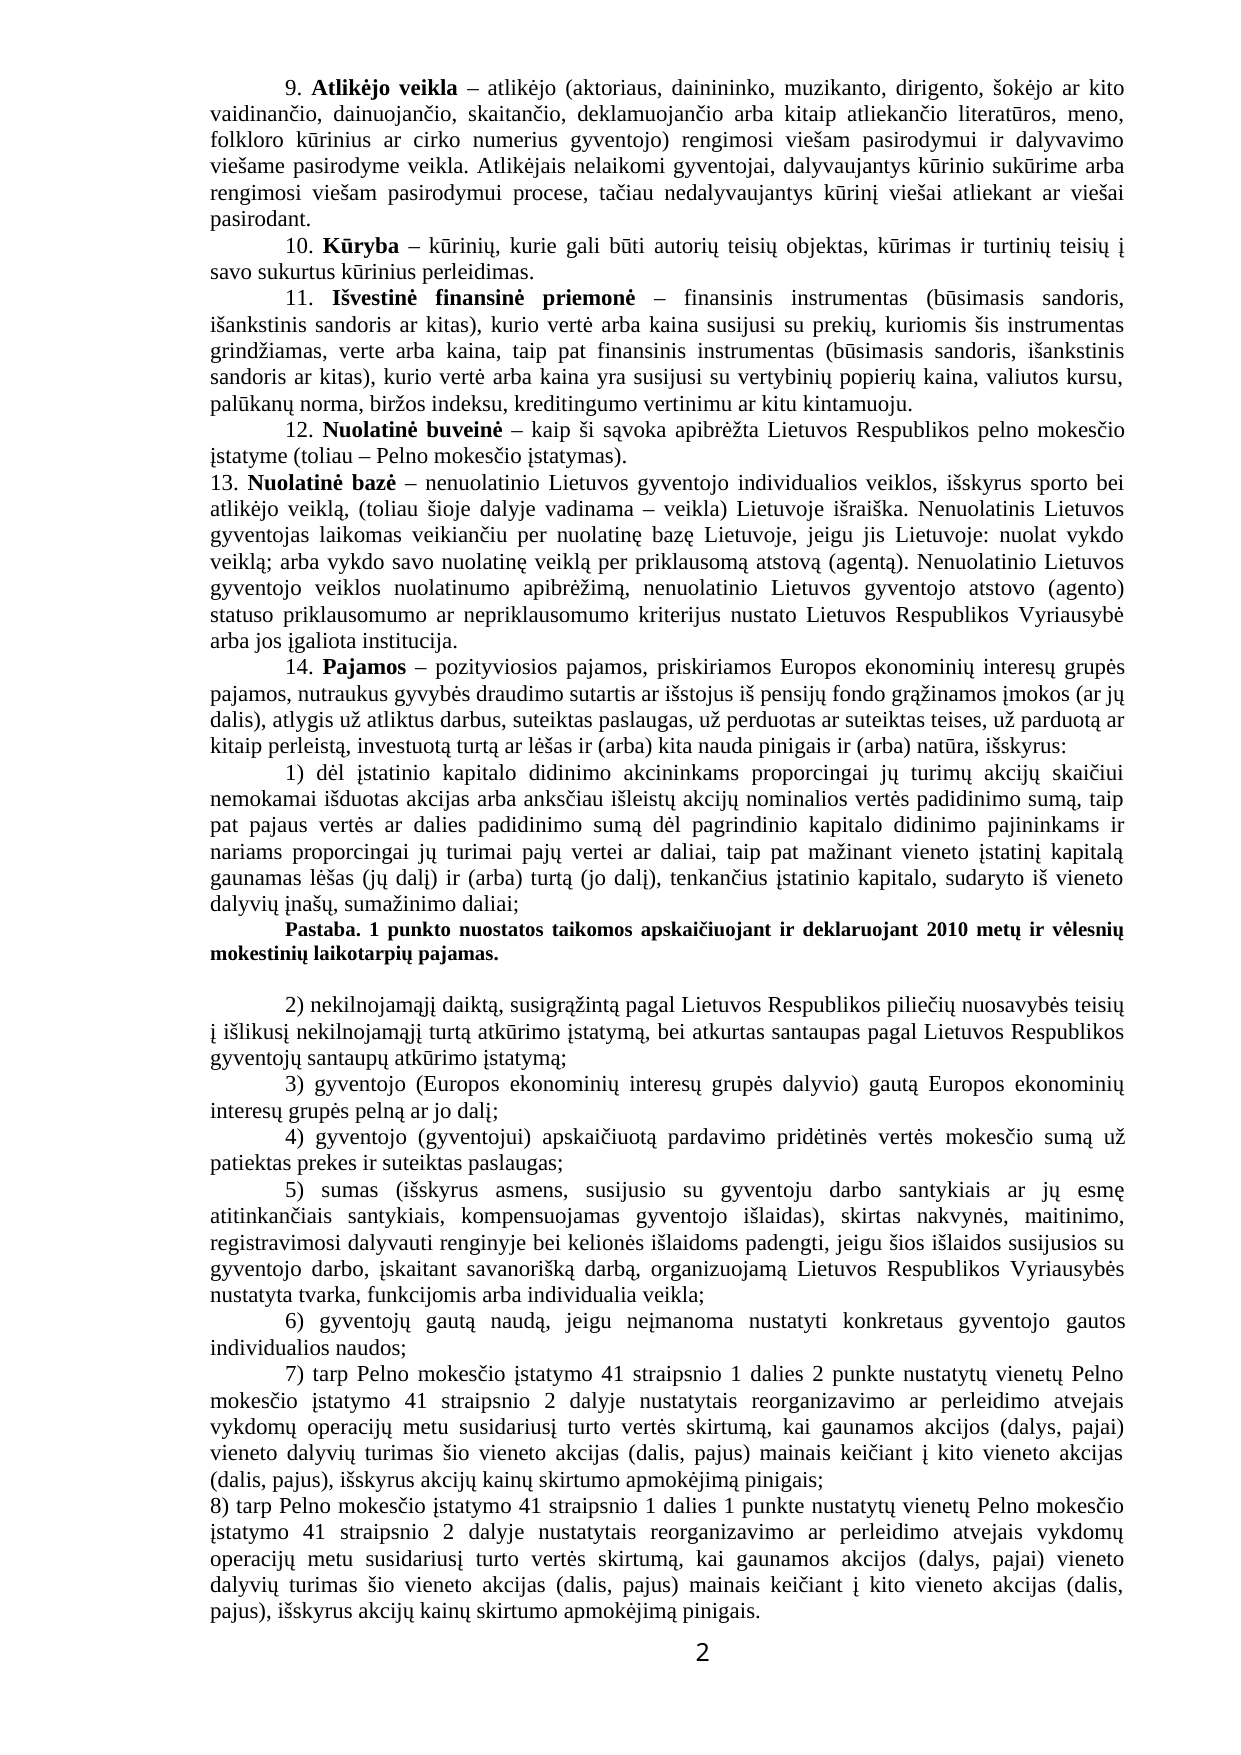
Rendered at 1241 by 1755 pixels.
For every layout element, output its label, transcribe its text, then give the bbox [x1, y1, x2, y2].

text 10. Kūryba – kūrinių, kurie gali būti autorių teisių objektas, kūrimas ir turtinių teisių į savo sukurtus kūrinius perleidimas. [210, 232, 1126, 284]
text 12. Nuolatinė buveinė – kaip ši sąvoka apibrėžta Lietuvos Respublikos pelno mokesčio įstatyme (toliau – Pelno mokesčio įstatymas). [210, 416, 1126, 469]
text 4) gyventojo (gyventojui) apskaičiuotą pardavimo pridėtinės vertės mokesčio sumą už patiektas prekes ir suteiktas paslaugas; [210, 1123, 1126, 1176]
text 1) dėl įstatinio kapitalo didinimo akcininkams proporcingai jų turimų akcijų skaičiui nemokamai išduotas akcijas arba anksčiau išleistų akcijų nominalios vertės padidinimo sumą, taip pat pajaus vertės ar dalies padidinimo sumą dėl pagrindinio kapitalo didinimo pajininkams ir nariams proporcingai jų turimai pajų vertei ar daliai, taip pat mažinant vieneto įstatinį kapitalą gaunamas lėšas (jų dalį) ir (arba) turtą (jo dalį), tenkančius įstatinio kapitalo, sudaryto iš vieneto dalyvių įnašų, sumažinimo daliai; [210, 759, 1126, 917]
text 6) gyventojų gautą naudą, jeigu neįmanoma nustatyti konkretaus gyventojo gautos individualios naudos; [210, 1308, 1126, 1360]
text 14. Pajamos – pozityviosios pajamos, priskiriamos Europos ekonominių interesų grupės pajamos, nutraukus gyvybės draudimo sutartis ar išstojus iš pensijų fondo grąžinamos įmokos (ar jų dalis), atlygis už atliktus darbus, suteiktas paslaugas, už perduotas ar suteiktas teises, už parduotą ar kitaip perleistą, investuotą turtą ar lėšas ir (arba) kita nauda pinigais ir (arba) natūra, išskyrus: [210, 653, 1126, 759]
text 2) nekilnojamąjį daiktą, susigrąžintą pagal Lietuvos Respublikos piliečių nuosavybės teisių į išlikusį nekilnojamąjį turtą atkūrimo įstatymą, bei atkurtas santaupas pagal Lietuvos Respublikos gyventojų santaupų atkūrimo įstatymą; [210, 991, 1126, 1070]
text 8) tarp Pelno mokesčio įstatymo 41 straipsnio 1 dalies 1 punkte nustatytų vienetų Pelno mokesčio įstatymo 41 straipsnio 2 dalyje nustatytais reorganizavimo ar perleidimo atvejais vykdomų operacijų metu susidariusį turto vertės skirtumą, kai gaunamos akcijos (dalys, pajai) vieneto dalyvių turimas šio vieneto akcijas (dalis, pajus) mainais keičiant į kito vieneto akcijas (dalis, pajus), išskyrus akcijų kainų skirtumo apmokėjimą pinigais. [210, 1492, 1126, 1624]
text Pastaba. 1 punkto nuostatos taikomos apskaičiuojant ir deklaruojant 2010 metų ir vėlesnių mokestinių laikotarpių pajamas. [210, 917, 1126, 965]
text 13. Nuolatinė bazė – nenuolatinio Lietuvos gyventojo individualios veiklos, išskyrus sporto bei atlikėjo veiklą, (toliau šioje dalyje vadinama – veikla) Lietuvoje išraiška. Nenuolatinis Lietuvos gyventojas laikomas veikiančiu per nuolatinę bazę Lietuvoje, jeigu jis Lietuvoje: nuolat vykdo veiklą; arba vykdo savo nuolatinę veiklą per priklausomą atstovą (agentą). Nenuolatinio Lietuvos gyventojo veiklos nuolatinumo apibrėžimą, nenuolatinio Lietuvos gyventojo atstovo (agento) statuso priklausomumo ar nepriklausomumo kriterijus nustato Lietuvos Respublikos Vyriausybė arba jos įgaliota institucija. [210, 469, 1126, 653]
text 5) sumas (išskyrus asmens, susijusio su gyventoju darbo santykiais ar jų esmę atitinkančiais santykiais, kompensuojamas gyventojo išlaidas), skirtas nakvynės, maitinimo, registravimosi dalyvauti renginyje bei kelionės išlaidoms padengti, jeigu šios išlaidos susijusios su gyventojo darbo, įskaitant savanorišką darbą, organizuojamą Lietuvos Respublikos Vyriausybės nustatyta tvarka, funkcijomis arba individualia veikla; [210, 1176, 1126, 1308]
text 9. Atlikėjo veikla – atlikėjo (aktoriaus, dainininko, muzikanto, dirigento, šokėjo ar kito vaidinančio, dainuojančio, skaitančio, deklamuojančio arba kitaip atliekančio literatūros, meno, folkloro kūrinius ar cirko numerius gyventojo) rengimosi viešam pasirodymui ir dalyvavimo viešame pasirodyme veikla. Atlikėjais nelaikomi gyventojai, dalyvaujantys kūrinio sukūrime arba rengimosi viešam pasirodymui procese, tačiau nedalyvaujantys kūrinį viešai atliekant ar viešai pasirodant. [210, 73, 1126, 232]
text 3) gyventojo (Europos ekonominių interesų grupės dalyvio) gautą Europos ekonominių interesų grupės pelną ar jo dalį; [210, 1070, 1126, 1123]
text 7) tarp Pelno mokesčio įstatymo 41 straipsnio 1 dalies 2 punkte nustatytų vienetų Pelno mokesčio įstatymo 41 straipsnio 2 dalyje nustatytais reorganizavimo ar perleidimo atvejais vykdomų operacijų metu susidariusį turto vertės skirtumą, kai gaunamos akcijos (dalys, pajai) vieneto dalyvių turimas šio vieneto akcijas (dalis, pajus) mainais keičiant į kito vieneto akcijas (dalis, pajus), išskyrus akcijų kainų skirtumo apmokėjimą pinigais; [210, 1360, 1126, 1492]
text 11. Išvestinė finansinė priemonė – finansinis instrumentas (būsimasis sandoris, išankstinis sandoris ar kitas), kurio vertė arba kaina susijusi su prekių, kuriomis šis instrumentas grindžiamas, verte arba kaina, taip pat finansinis instrumentas (būsimasis sandoris, išankstinis sandoris ar kitas), kurio vertė arba kaina yra susijusi su vertybinių popierių kaina, valiutos kursu, palūkanų norma, biržos indeksu, kreditingumo vertinimu ar kitu kintamuoju. [210, 284, 1126, 416]
